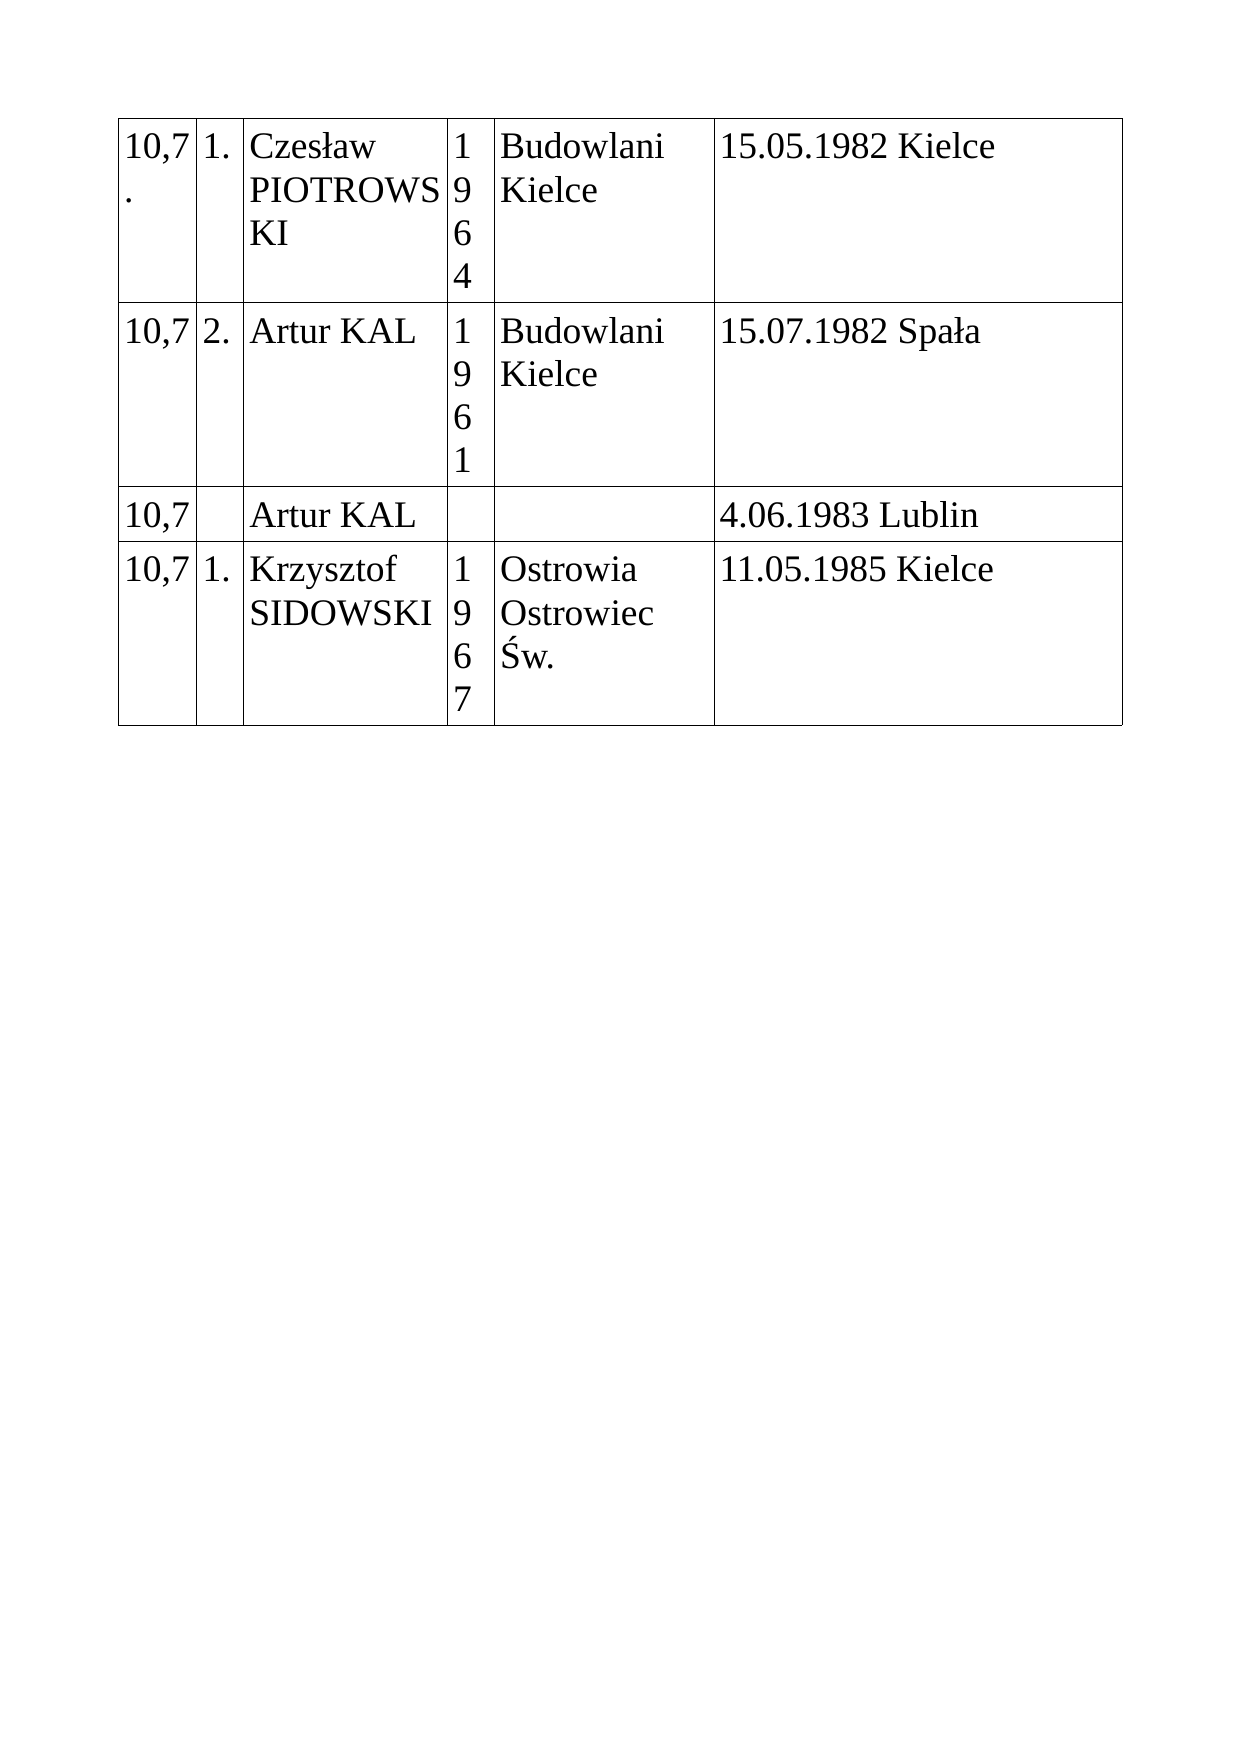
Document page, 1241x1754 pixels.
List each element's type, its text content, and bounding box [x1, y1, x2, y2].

table_cell 1964 [448, 119, 494, 302]
table_cell Artur KAL [244, 487, 447, 541]
table_cell Budowlani Kielce [495, 303, 714, 486]
table_cell Czesław PIOTROWSKI [244, 119, 447, 302]
table_cell 10,7. [119, 119, 196, 302]
table_cell Krzysztof SIDOWSKI [244, 542, 447, 725]
table_cell Artur KAL [244, 303, 447, 486]
table_cell [448, 487, 494, 541]
table_cell 4.06.1983 Lublin [715, 487, 1122, 541]
table_cell Ostrowia Ostrowiec Św. [495, 542, 714, 725]
table_cell [197, 487, 243, 541]
table_cell 10,7 [119, 303, 196, 486]
table_cell 11.05.1985 Kielce [715, 542, 1122, 725]
table_cell Budowlani Kielce [495, 119, 714, 302]
table_cell 1967 [448, 542, 494, 725]
table_cell 2. [197, 303, 243, 486]
table_cell 10,7 [119, 542, 196, 725]
table_cell 1. [197, 542, 243, 725]
table_cell 15.07.1982 Spała [715, 303, 1122, 486]
table_cell [495, 487, 714, 541]
table_cell 10,7 [119, 487, 196, 541]
table_cell 1. [197, 119, 243, 302]
table_cell 15.05.1982 Kielce [715, 119, 1122, 302]
table_cell 1961 [448, 303, 494, 486]
